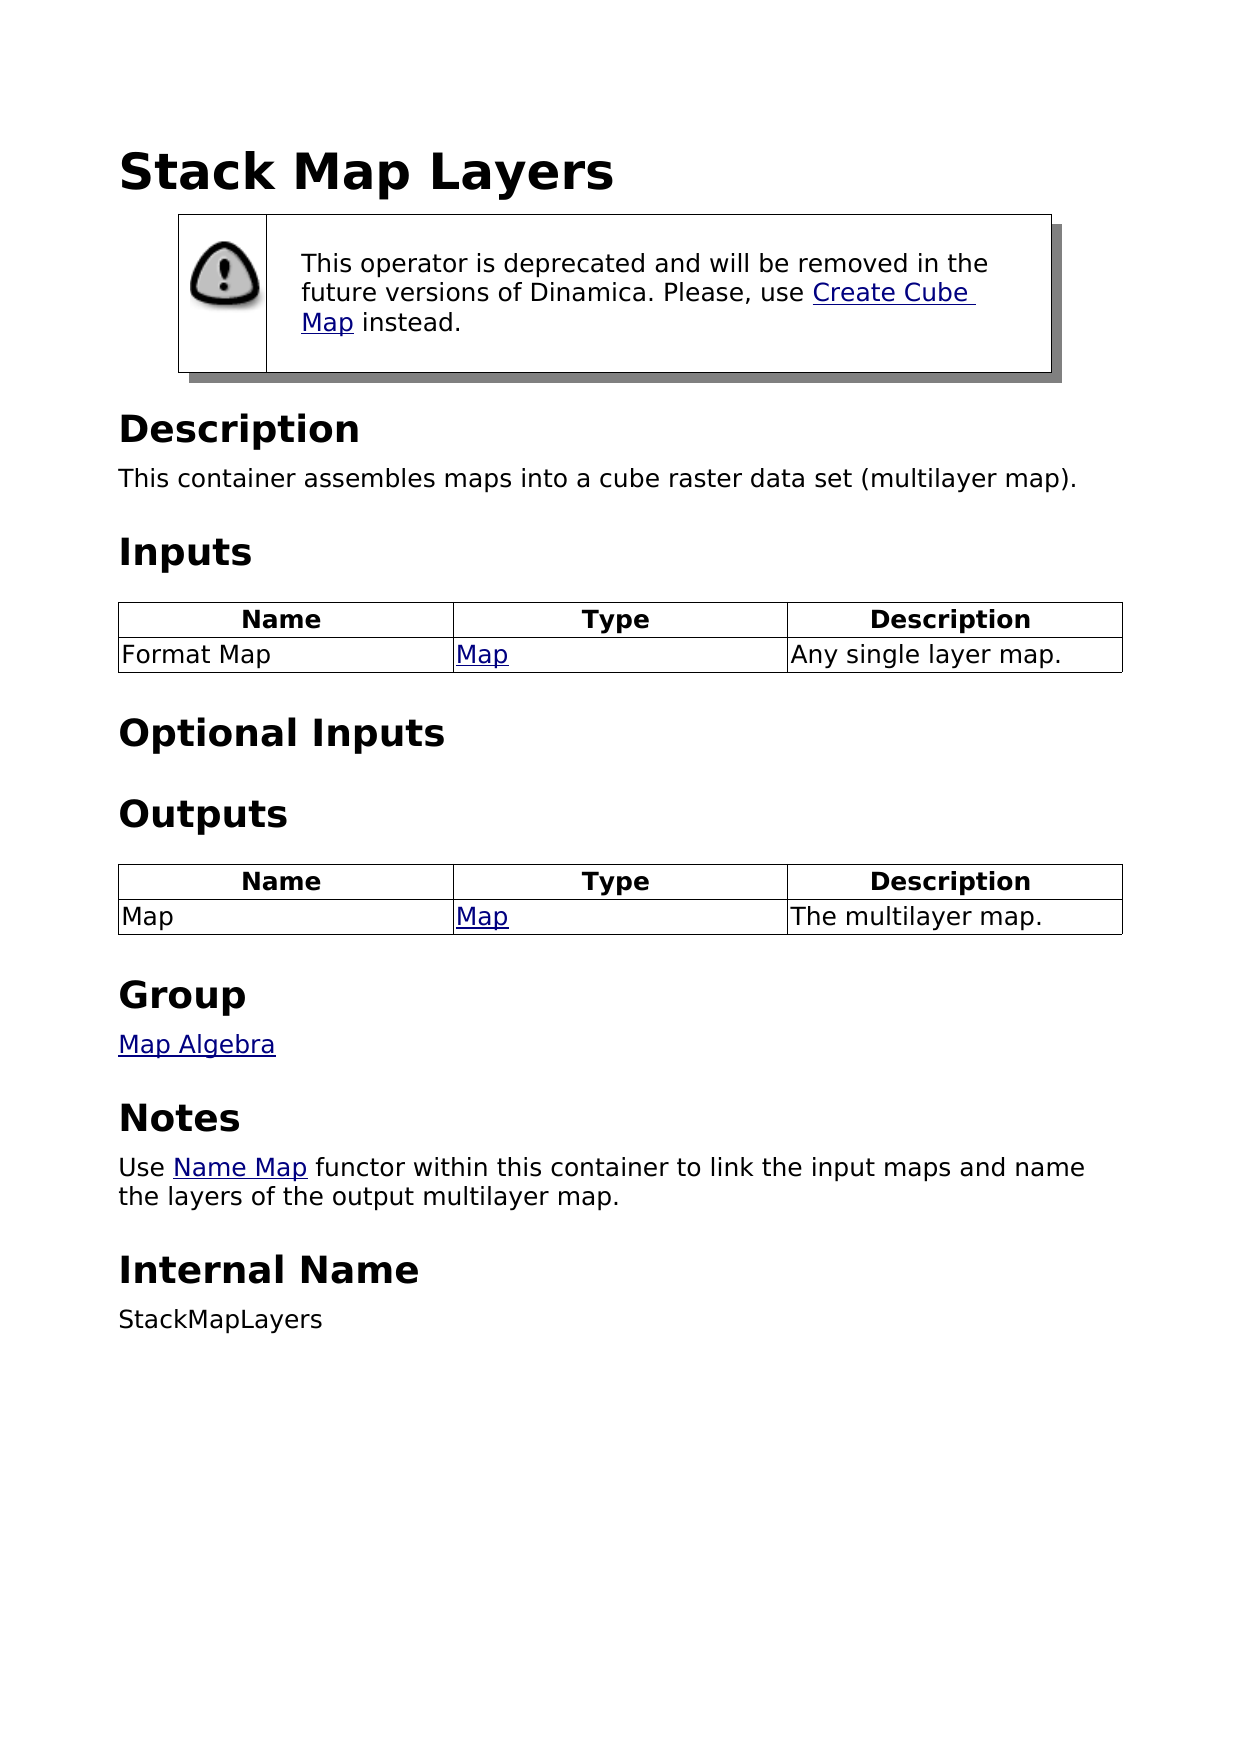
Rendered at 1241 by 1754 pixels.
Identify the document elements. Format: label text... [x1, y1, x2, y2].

picture [190, 237, 266, 313]
table_cell Map [119, 900, 453, 934]
table_cell Map [454, 638, 787, 672]
text Map Algebra [118, 1030, 1122, 1059]
subtitle Optional Inputs [118, 712, 1122, 756]
subtitle Description [118, 408, 1122, 452]
subtitle Outputs [118, 793, 1122, 837]
table_cell Any single layer map. [788, 638, 1122, 672]
subtitle Notes [118, 1097, 1122, 1141]
table_header [179, 215, 266, 372]
table_header Type [454, 865, 787, 899]
table_cell The multilayer map. [788, 900, 1122, 934]
table_header Name [119, 865, 453, 899]
text StackMapLayers [118, 1305, 1122, 1334]
table_header Type [454, 603, 787, 637]
table_header This operator is deprecated and will be removed in the future versions of Dinamica. Please, use Create Cube Map instead. [267, 215, 1051, 372]
table_cell Format Map [119, 638, 453, 672]
subtitle Stack Map Layers [118, 143, 1122, 201]
subtitle Internal Name [118, 1249, 1122, 1292]
subtitle Inputs [118, 531, 1122, 574]
subtitle Group [118, 974, 1122, 1018]
table_header Description [788, 865, 1122, 899]
table_header Description [788, 603, 1122, 637]
table_cell Map [454, 900, 787, 934]
table_header Name [119, 603, 453, 637]
text This container assembles maps into a cube raster data set (multilayer map). [118, 464, 1122, 493]
text Use Name Map functor within this container to link the input maps and name the layers of the output multilayer map. [118, 1153, 1122, 1211]
